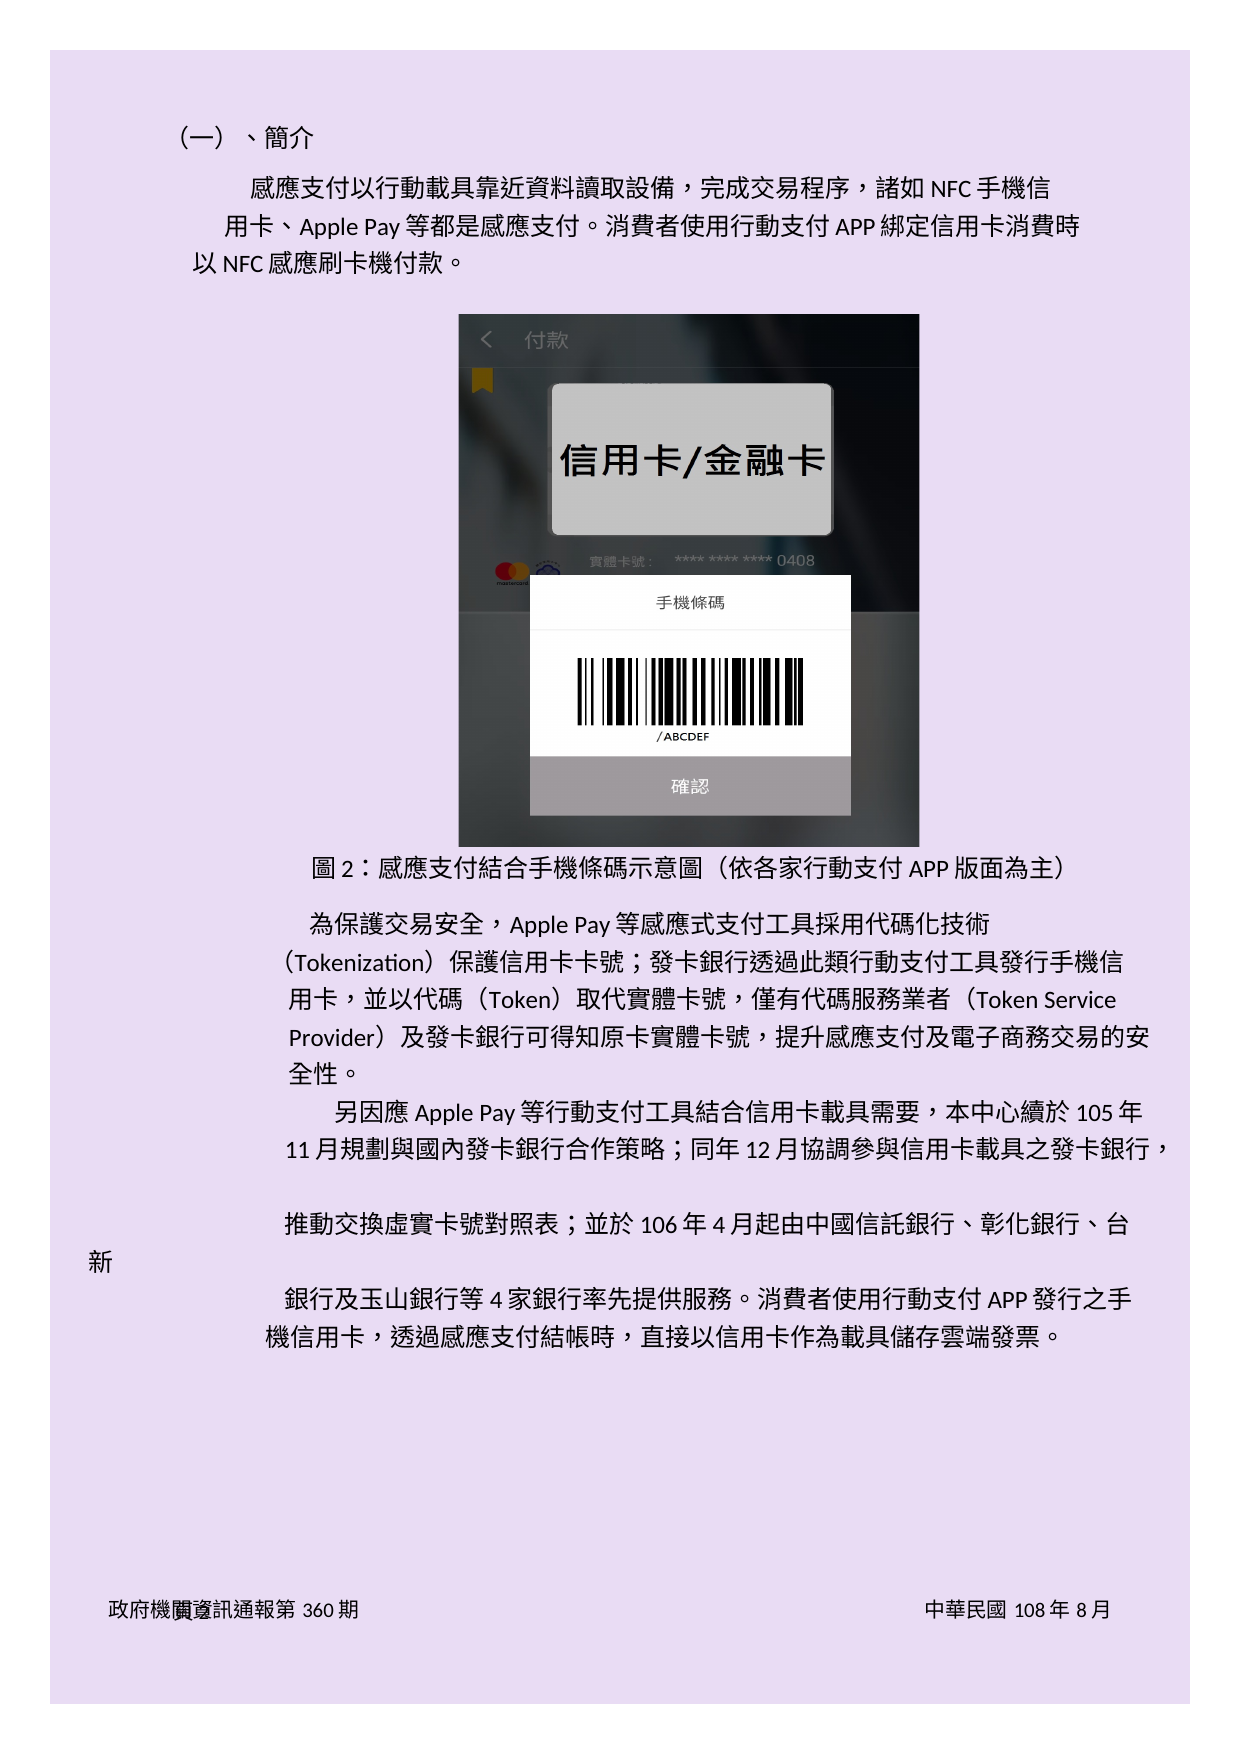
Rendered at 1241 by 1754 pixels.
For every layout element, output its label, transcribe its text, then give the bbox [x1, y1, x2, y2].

text 感應支付以行動載具靠近資料讀取設備，完成交易程序，諸如NFC手機信 [89, 168, 1152, 206]
text 機信用卡，透過感應支付結帳時，直接以信用卡作為載具儲存雲端發票。 [89, 1317, 1152, 1354]
text 用卡、Apple Pay等都是感應支付。消費者使用行動支付APP綁定信用卡消費時 [89, 206, 1152, 243]
text 全性。 [89, 1054, 1152, 1092]
text 用卡，並以代碼（Token）取代實體卡號，僅有代碼服務業者（Token Service [89, 979, 1152, 1017]
picture [458, 314, 920, 847]
text Provider）及發卡銀行可得知原卡實體卡號，提升感應支付及電子商務交易的安 [89, 1017, 1152, 1054]
text 為保護交易安全，Apple Pay等感應式支付工具採用代碼化技術 [89, 904, 1152, 942]
text 另因應Apple Pay等行動支付工具結合信用卡載具需要，本中心續於105年 [89, 1092, 1152, 1129]
text 銀行及玉山銀行等4家銀行率先提供服務。消費者使用行動支付APP發行之手 [89, 1279, 1152, 1317]
text 圖2：感應支付結合手機條碼示意圖（依各家行動支付APP版面為主） [89, 848, 1152, 885]
text （Tokenization）保護信用卡卡號；發卡銀行透過此類行動支付工具發行手機信 [89, 942, 1152, 979]
text 推動交換虛實卡號對照表；並於106年4月起由中國信託銀行、彰化銀行、台新 [89, 1204, 1152, 1279]
text 11月規劃與國內發卡銀行合作策略；同年12月協調參與信用卡載具之發卡銀行， [89, 1129, 1152, 1204]
text 以NFC感應刷卡機付款。 [89, 243, 1152, 281]
text （一）、簡介 [139, 118, 1152, 156]
